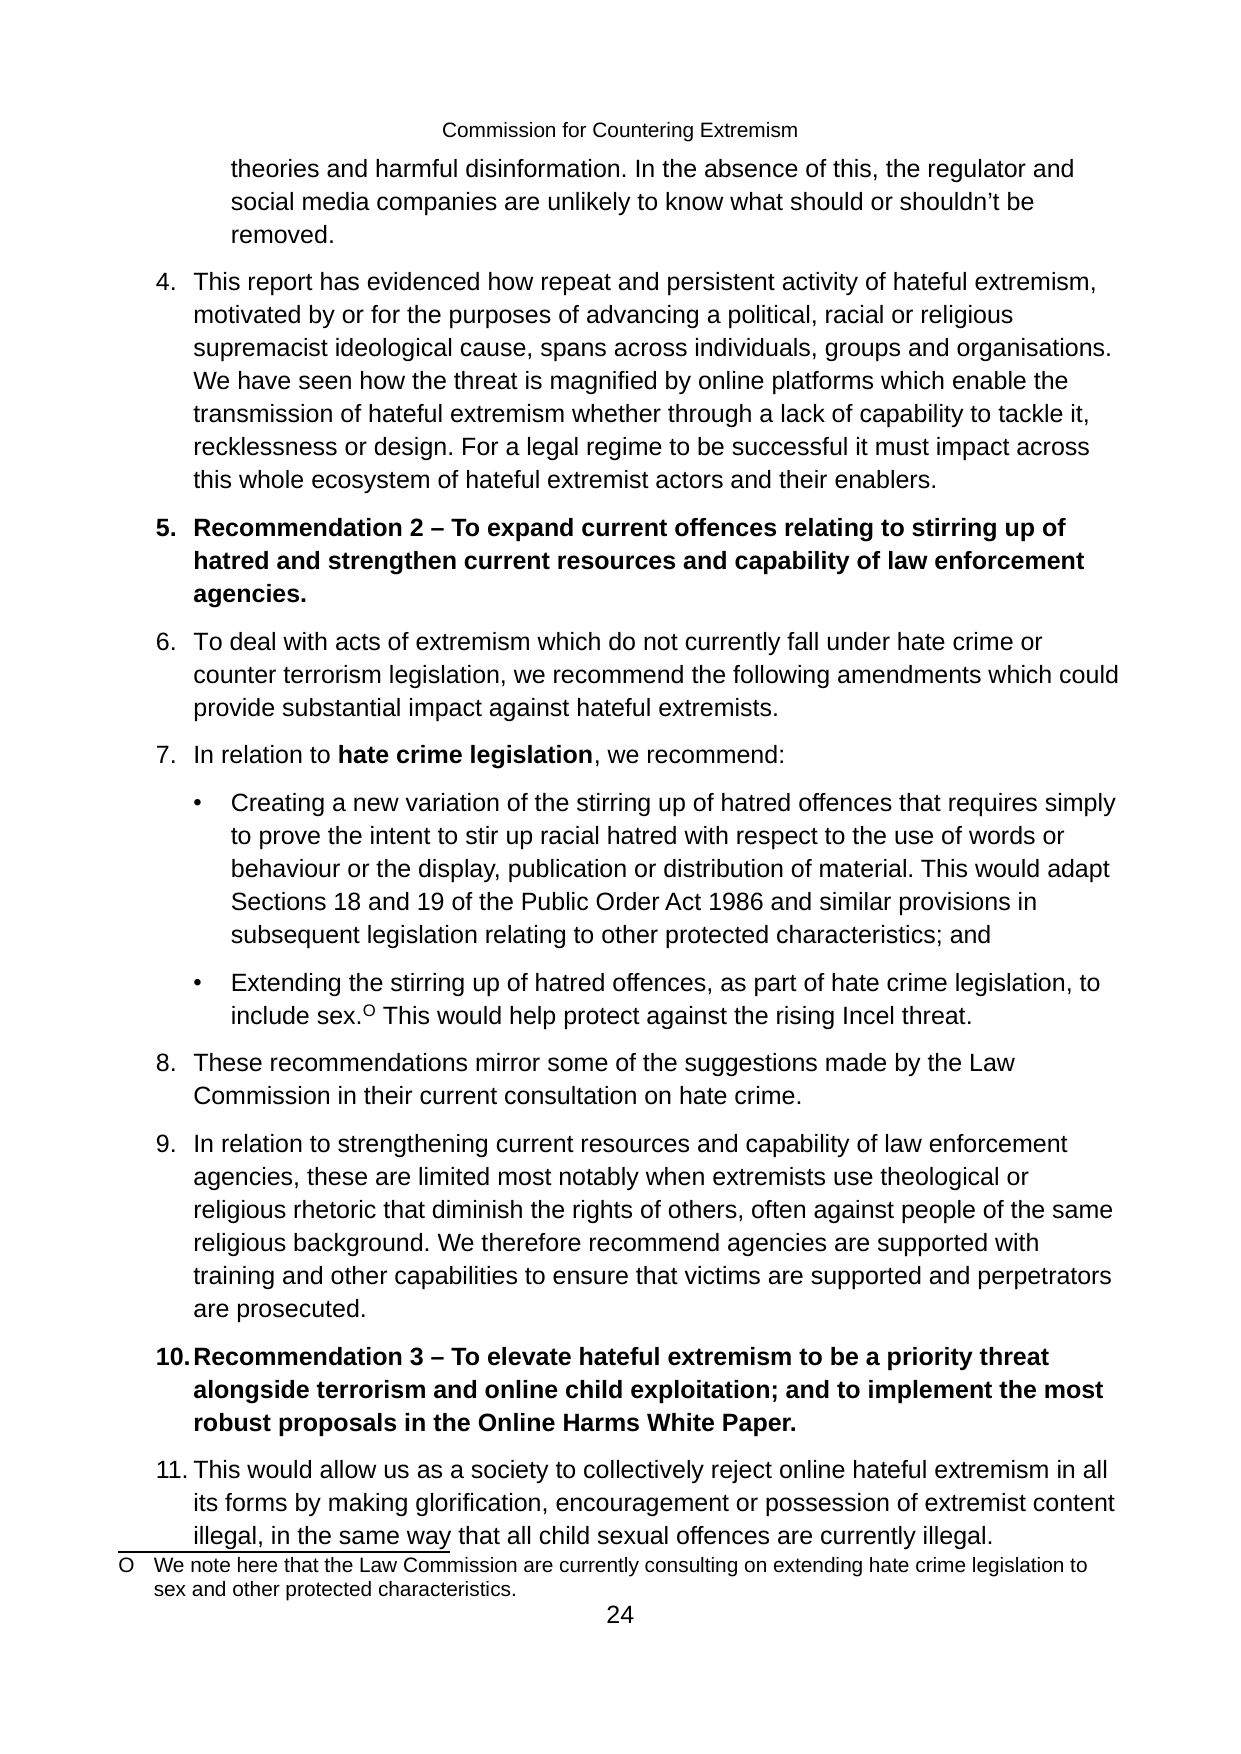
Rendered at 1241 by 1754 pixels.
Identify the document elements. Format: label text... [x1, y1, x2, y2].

list We note here that the Law Commission are currently consulting on extending hate crime legislation to sex and other protected characteristics. [118, 1552, 1122, 1600]
list Recommendation 3 – To elevate hateful extremism to be a priority threat alongside terrorism and online child exploitation; and to implement the most robust proposals in the Online Harms White Paper. [156, 1342, 1122, 1436]
list Extending the stirring up of hatred offences, as part of hate crime legislation, to include sex. This would help protect against the rising Incel threat. [193, 968, 1122, 1029]
list In relation to hate crime legislation, we recommend: [156, 740, 1122, 769]
list Creating a new variation of the stirring up of hatred offences that requires simply to prove the intent to stir up racial hatred with respect to the use of words or behaviour or the display, publication or distribution of material. This would adapt Sections 18 and 19 of the Public Order Act 1986 and similar provisions in subsequent legislation relating to other protected characteristics; and [193, 788, 1122, 949]
list theories and harmful disinformation. In the absence of this, the regulator and social media companies are unlikely to know what should or shouldn’t be removed. [193, 153, 1122, 248]
list In relation to strengthening current resources and capability of law enforcement agencies, these are limited most notably when extremists use theological or religious rhetoric that diminish the rights of others, often against people of the same religious background. We therefore recommend agencies are supported with training and other capabilities to ensure that victims are supported and perpetrators are prosecuted. [156, 1129, 1122, 1323]
list This would allow us as a society to collectively reject online hateful extremism in all its forms by making glorification, encouragement or possession of extremist content illegal, in the same way that all child sexual offences are currently illegal. [156, 1455, 1122, 1550]
list Recommendation 2 – To expand current offences relating to stirring up of hatred and strengthen current resources and capability of law enforcement agencies. [156, 513, 1122, 608]
list These recommendations mirror some of the suggestions made by the Law Commission in their current consultation on hate crime. [156, 1048, 1122, 1110]
list To deal with acts of extremism which do not currently fall under hate crime or counter terrorism legislation, we recommend the following amendments which could provide substantial impact against hateful extremists. [156, 627, 1122, 721]
list This report has evidenced how repeat and persistent activity of hateful extremism, motivated by or for the purposes of advancing a political, racial or religious supremacist ideological cause, spans across individuals, groups and organisations. We have seen how the threat is magnified by online platforms which enable the transmission of hateful extremism whether through a lack of capability to tackle it, recklessness or design. For a legal regime to be successful it must impact across this whole ecosystem of hateful extremist actors and their enablers. [156, 267, 1122, 494]
